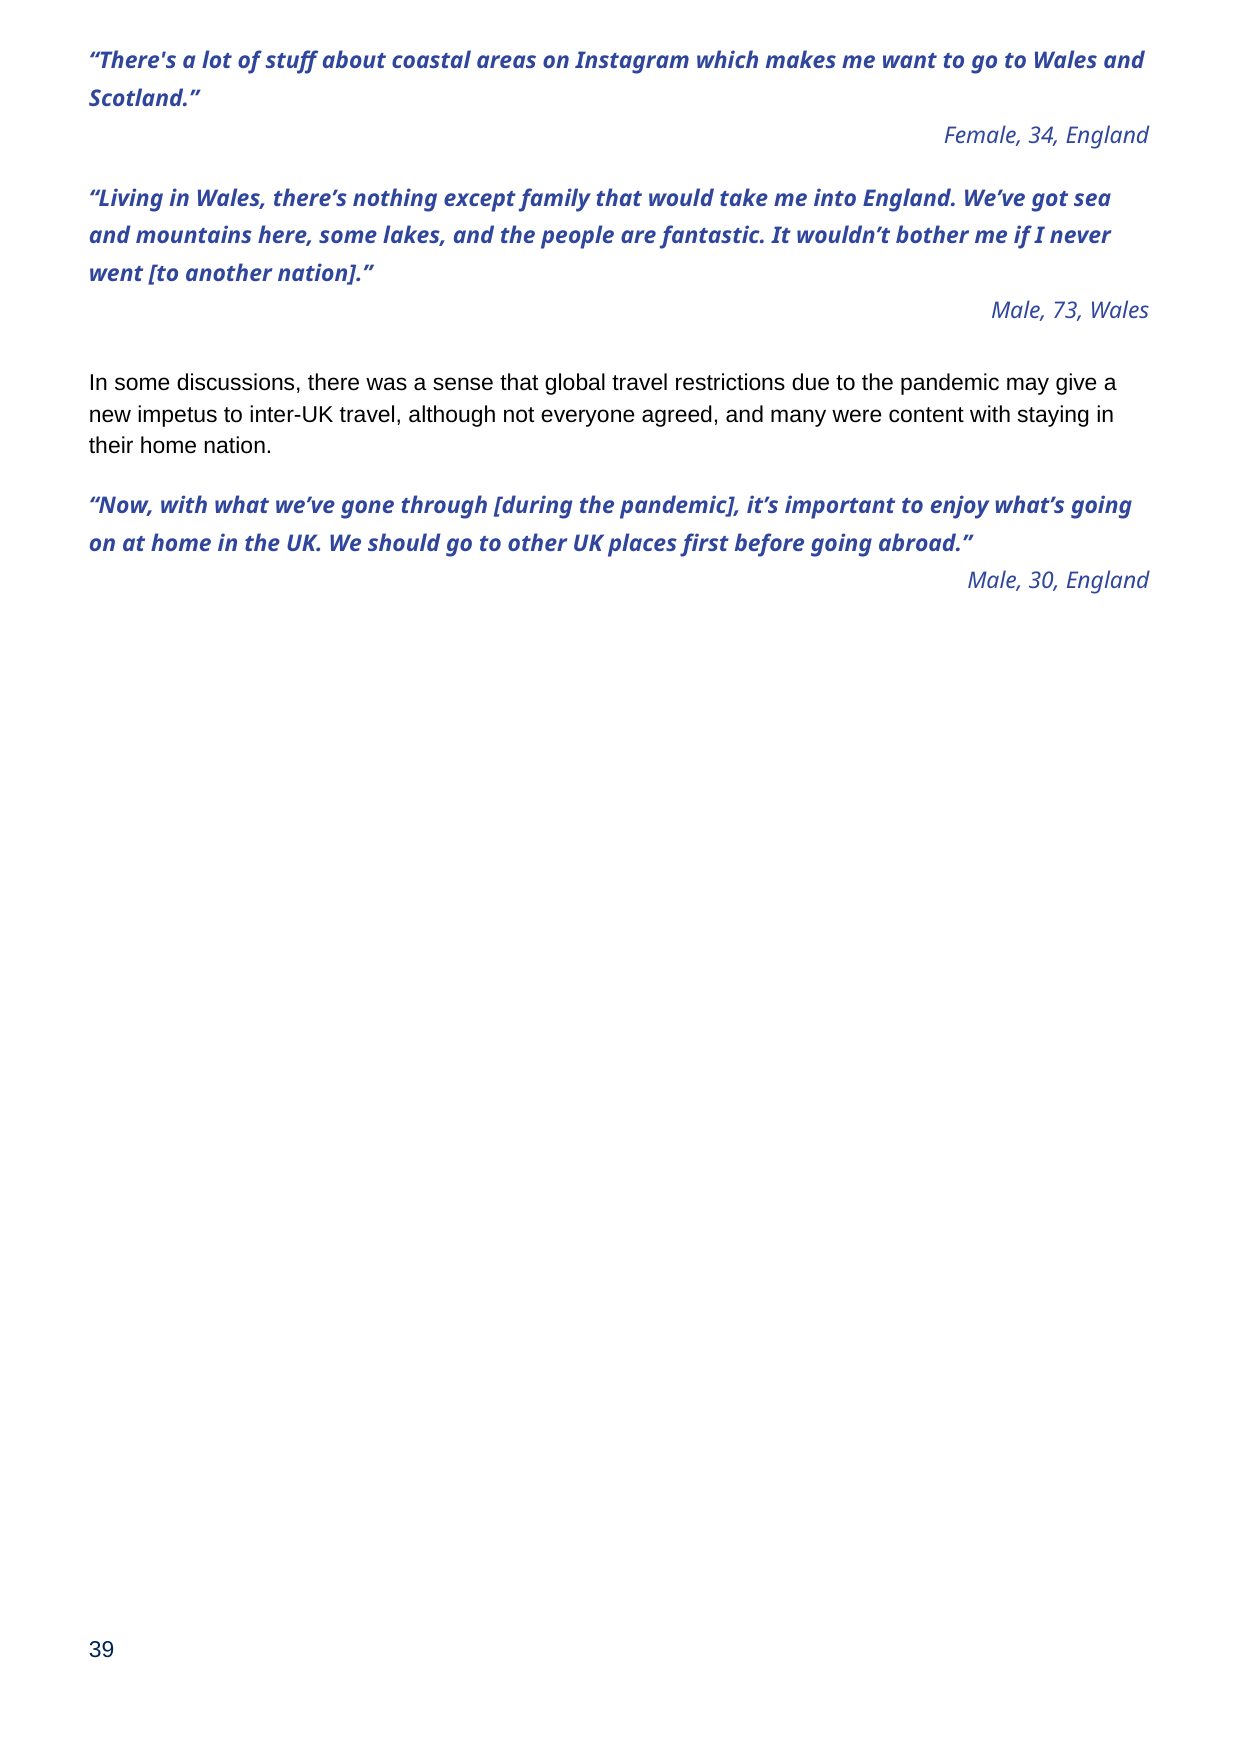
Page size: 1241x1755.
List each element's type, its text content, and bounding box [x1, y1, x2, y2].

list “Now, with what we’ve gone through [during the pandemic], it’s important to enjoy what’s going on at home in the UK. We should go to other UK places first before going abroad.” [89, 489, 1152, 558]
text Male, 30, England [89, 564, 1152, 595]
list “Living in Wales, there’s nothing except family that would take me into England. We’ve got sea and mountains here, some lakes, and the people are fantastic. It wouldn’t bother me if I never went [to another nation].” [89, 182, 1152, 288]
text Male, 73, Wales [89, 294, 1152, 326]
list “There's a lot of stuff about coastal areas on Instagram which makes me want to go to Wales and Scotland.” [89, 44, 1152, 113]
list In some discussions, there was a sense that global travel restrictions due to the pandemic may give a new impetus to inter-UK travel, although not everyone agreed, and many were content with staying in their home nation. [89, 369, 1152, 459]
text Female, 34, England [89, 119, 1152, 151]
